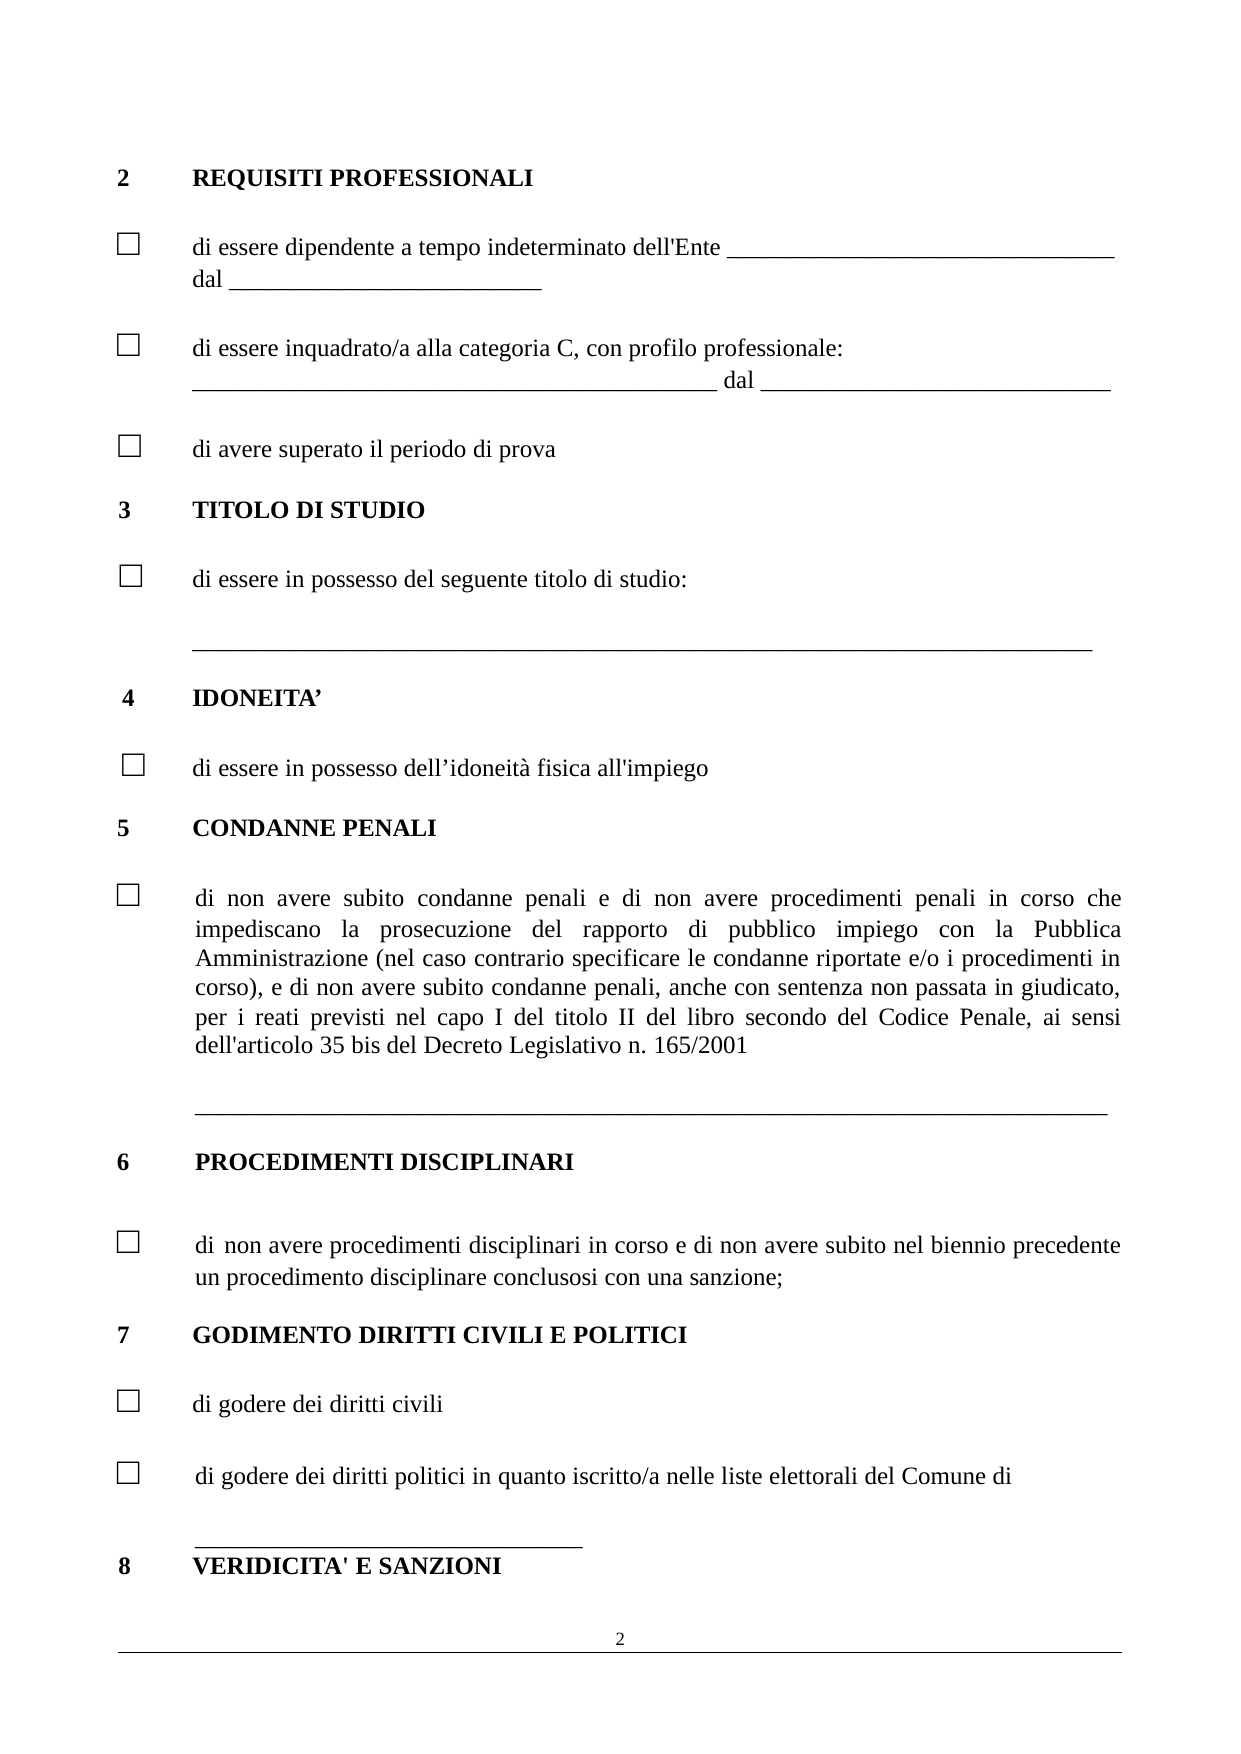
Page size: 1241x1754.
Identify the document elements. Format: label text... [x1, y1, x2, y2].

text 3 TITOLO DI STUDIO [118, 495, 1122, 524]
text ________________________________________________________________________ [119, 625, 1122, 654]
text 8 VERIDICITA' E SANZIONI [118, 1551, 1122, 1580]
text _______________________________ [117, 1522, 1122, 1551]
text □ di avere superato il periodo di prova [118, 423, 1122, 466]
text □ di essere dipendente a tempo indeterminato dell'Ente _______________________________ dal _________________________ [117, 221, 1122, 293]
text □ di essere inquadrato/a alla categoria C, con profilo professionale: [117, 322, 1122, 365]
text □ di non avere procedimenti disciplinari in corso e di non avere subito nel biennio precedente un procedimento disciplinare conclusosi con una sanzione; [117, 1219, 1122, 1291]
text __________________________________________ dal ____________________________ [117, 365, 1122, 394]
text □ di godere dei diritti politici in quanto iscritto/a nelle liste elettorali del Comune di [117, 1450, 1122, 1493]
text □ di godere dei diritti civili [117, 1378, 1122, 1421]
text 5 CONDANNE PENALI [117, 813, 1122, 842]
text 2 REQUISITI PROFESSIONALI [117, 163, 1122, 192]
text _________________________________________________________________________ [117, 1088, 1122, 1118]
text □ di non avere subito condanne penali e di non avere procedimenti penali in corso che impediscano la prosecuzione del rapporto di pubblico impiego con la Pubblica Amministrazione (nel caso contrario specificare le condanne riportate e/o i procedimenti in corso), e di non avere subito condanne penali, anche con sentenza non passata in giudicato, per i reati previsti nel capo I del titolo II del libro secondo del Codice Penale, ai sensi dell'articolo 35 bis del Decreto Legislativo n. 165/2001 [117, 871, 1122, 1059]
text □ di essere in possesso del seguente titolo di studio: [119, 553, 1122, 596]
text 6 PROCEDIMENTI DISCIPLINARI [117, 1147, 1122, 1176]
text 4 IDONEITA’ [122, 683, 1122, 712]
text □ di essere in possesso dell’idoneità fisica all'impiego [122, 741, 1122, 784]
text 7 GODIMENTO DIRITTI CIVILI E POLITICI [117, 1320, 1122, 1349]
